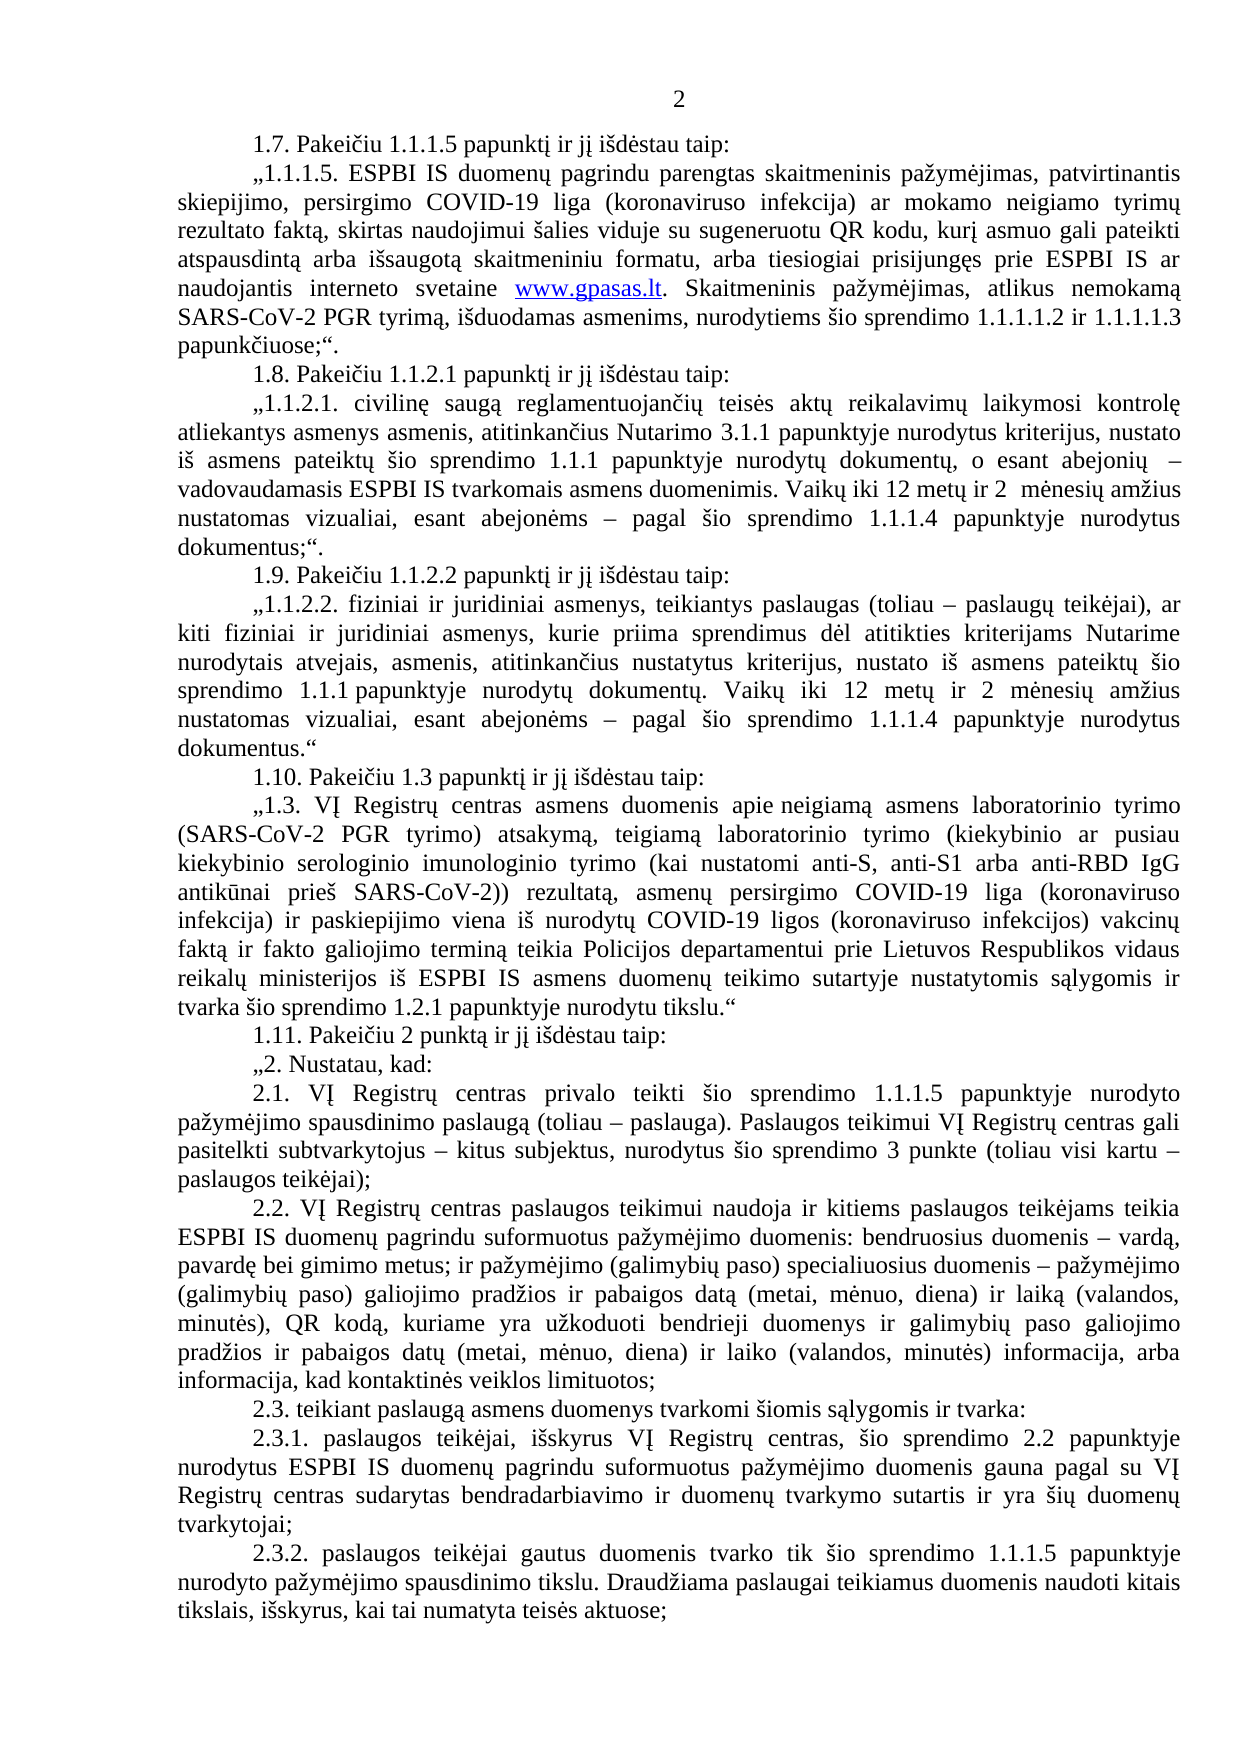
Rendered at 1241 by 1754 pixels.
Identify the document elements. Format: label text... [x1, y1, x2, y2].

text 2.3.2. paslaugos teikėjai gautus duomenis tvarko tik šio sprendimo 1.1.1.5 papunktyje nurodyto pažymėjimo spausdinimo tikslu. Draudžiama paslaugai teikiamus duomenis naudoti kitais tikslais, išskyrus, kai tai numatyta teisės aktuose; [177, 1538, 1181, 1624]
text 2.2. VĮ Registrų centras paslaugos teikimui naudoja ir kitiems paslaugos teikėjams teikia ESPBI IS duomenų pagrindu suformuotus pažymėjimo duomenis: bendruosius duomenis – vardą, pavardę bei gimimo metus; ir pažymėjimo (galimybių paso) specialiuosius duomenis – pažymėjimo (galimybių paso) galiojimo pradžios ir pabaigos datą (metai, mėnuo, diena) ir laiką (valandos, minutės), QR kodą, kuriame yra užkoduoti bendrieji duomenys ir galimybių paso galiojimo pradžios ir pabaigos datų (metai, mėnuo, diena) ir laiko (valandos, minutės) informacija, arba informacija, kad kontaktinės veiklos limituotos; [177, 1193, 1181, 1394]
text „2. Nustatau, kad: [177, 1049, 1181, 1078]
text 1.7. Pakeičiu 1.1.1.5 papunktį ir jį išdėstau taip: [177, 129, 1181, 158]
text 1.9. Pakeičiu 1.1.2.2 papunktį ir jį išdėstau taip: [177, 560, 1181, 589]
text 1.11. Pakeičiu 2 punktą ir jį išdėstau taip: [177, 1020, 1181, 1049]
text 1.8. Pakeičiu 1.1.2.1 papunktį ir jį išdėstau taip: [177, 359, 1181, 388]
text 2.3.1. paslaugos teikėjai, išskyrus VĮ Registrų centras, šio sprendimo 2.2 papunktyje nurodytus ESPBI IS duomenų pagrindu suformuotus pažymėjimo duomenis gauna pagal su VĮ Registrų centras sudarytas bendradarbiavimo ir duomenų tvarkymo sutartis ir yra šių duomenų tvarkytojai; [177, 1423, 1181, 1538]
text 2.3. teikiant paslaugą asmens duomenys tvarkomi šiomis sąlygomis ir tvarka: [177, 1394, 1181, 1423]
text „1.1.2.2. fiziniai ir juridiniai asmenys, teikiantys paslaugas (toliau – paslaugų teikėjai), ar kiti fiziniai ir juridiniai asmenys, kurie priima sprendimus dėl atitikties kriterijams Nutarime nurodytais atvejais, asmenis, atitinkančius nustatytus kriterijus, nustato iš asmens pateiktų šio sprendimo 1.1.1 papunktyje nurodytų dokumentų. Vaikų iki 12 metų ir 2 mėnesių amžius nustatomas vizualiai, esant abejonėms – pagal šio sprendimo 1.1.1.4 papunktyje nurodytus dokumentus.“ [177, 589, 1181, 762]
text „1.1.2.1. civilinę saugą reglamentuojančių teisės aktų reikalavimų laikymosi kontrolę atliekantys asmenys asmenis, atitinkančius Nutarimo 3.1.1 papunktyje nurodytus kriterijus, nustato iš asmens pateiktų šio sprendimo 1.1.1 papunktyje nurodytų dokumentų, o esant abejonių – vadovaudamasis ESPBI IS tvarkomais asmens duomenimis. Vaikų iki 12 metų ir 2 mėnesių amžius nustatomas vizualiai, esant abejonėms – pagal šio sprendimo 1.1.1.4 papunktyje nurodytus dokumentus;“. [177, 388, 1181, 560]
text 2.1. VĮ Registrų centras privalo teikti šio sprendimo 1.1.1.5 papunktyje nurodyto pažymėjimo spausdinimo paslaugą (toliau – paslauga). Paslaugos teikimui VĮ Registrų centras gali pasitelkti subtvarkytojus – kitus subjektus, nurodytus šio sprendimo 3 punkte (toliau visi kartu – paslaugos teikėjai); [177, 1078, 1181, 1193]
text „1.1.1.5. ESPBI IS duomenų pagrindu parengtas skaitmeninis pažymėjimas, patvirtinantis skiepijimo, persirgimo COVID-19 liga (koronaviruso infekcija) ar mokamo neigiamo tyrimų rezultato faktą, skirtas naudojimui šalies viduje su sugeneruotu QR kodu, kurį asmuo gali pateikti atspausdintą arba išsaugotą skaitmeniniu formatu, arba tiesiogiai prisijungęs prie ESPBI IS ar naudojantis interneto svetaine www.gpasas.lt. Skaitmeninis pažymėjimas, atlikus nemokamą SARS-CoV-2 PGR tyrimą, išduodamas asmenims, nurodytiems šio sprendimo 1.1.1.1.2 ir 1.1.1.1.3 papunkčiuose;“. [177, 158, 1181, 359]
text 1.10. Pakeičiu 1.3 papunktį ir jį išdėstau taip: [177, 762, 1181, 790]
text „1.3. VĮ Registrų centras asmens duomenis apie neigiamą asmens laboratorinio tyrimo (SARS-CoV-2 PGR tyrimo) atsakymą, teigiamą laboratorinio tyrimo (kiekybinio ar pusiau kiekybinio serologinio imunologinio tyrimo (kai nustatomi anti-S, anti-S1 arba anti-RBD IgG antikūnai prieš SARS-CoV-2)) rezultatą, asmenų persirgimo COVID-19 liga (koronaviruso infekcija) ir paskiepijimo viena iš nurodytų COVID-19 ligos (koronaviruso infekcijos) vakcinų faktą ir fakto galiojimo terminą teikia Policijos departamentui prie Lietuvos Respublikos vidaus reikalų ministerijos iš ESPBI IS asmens duomenų teikimo sutartyje nustatytomis sąlygomis ir tvarka šio sprendimo 1.2.1 papunktyje nurodytu tikslu.“ [177, 790, 1181, 1020]
